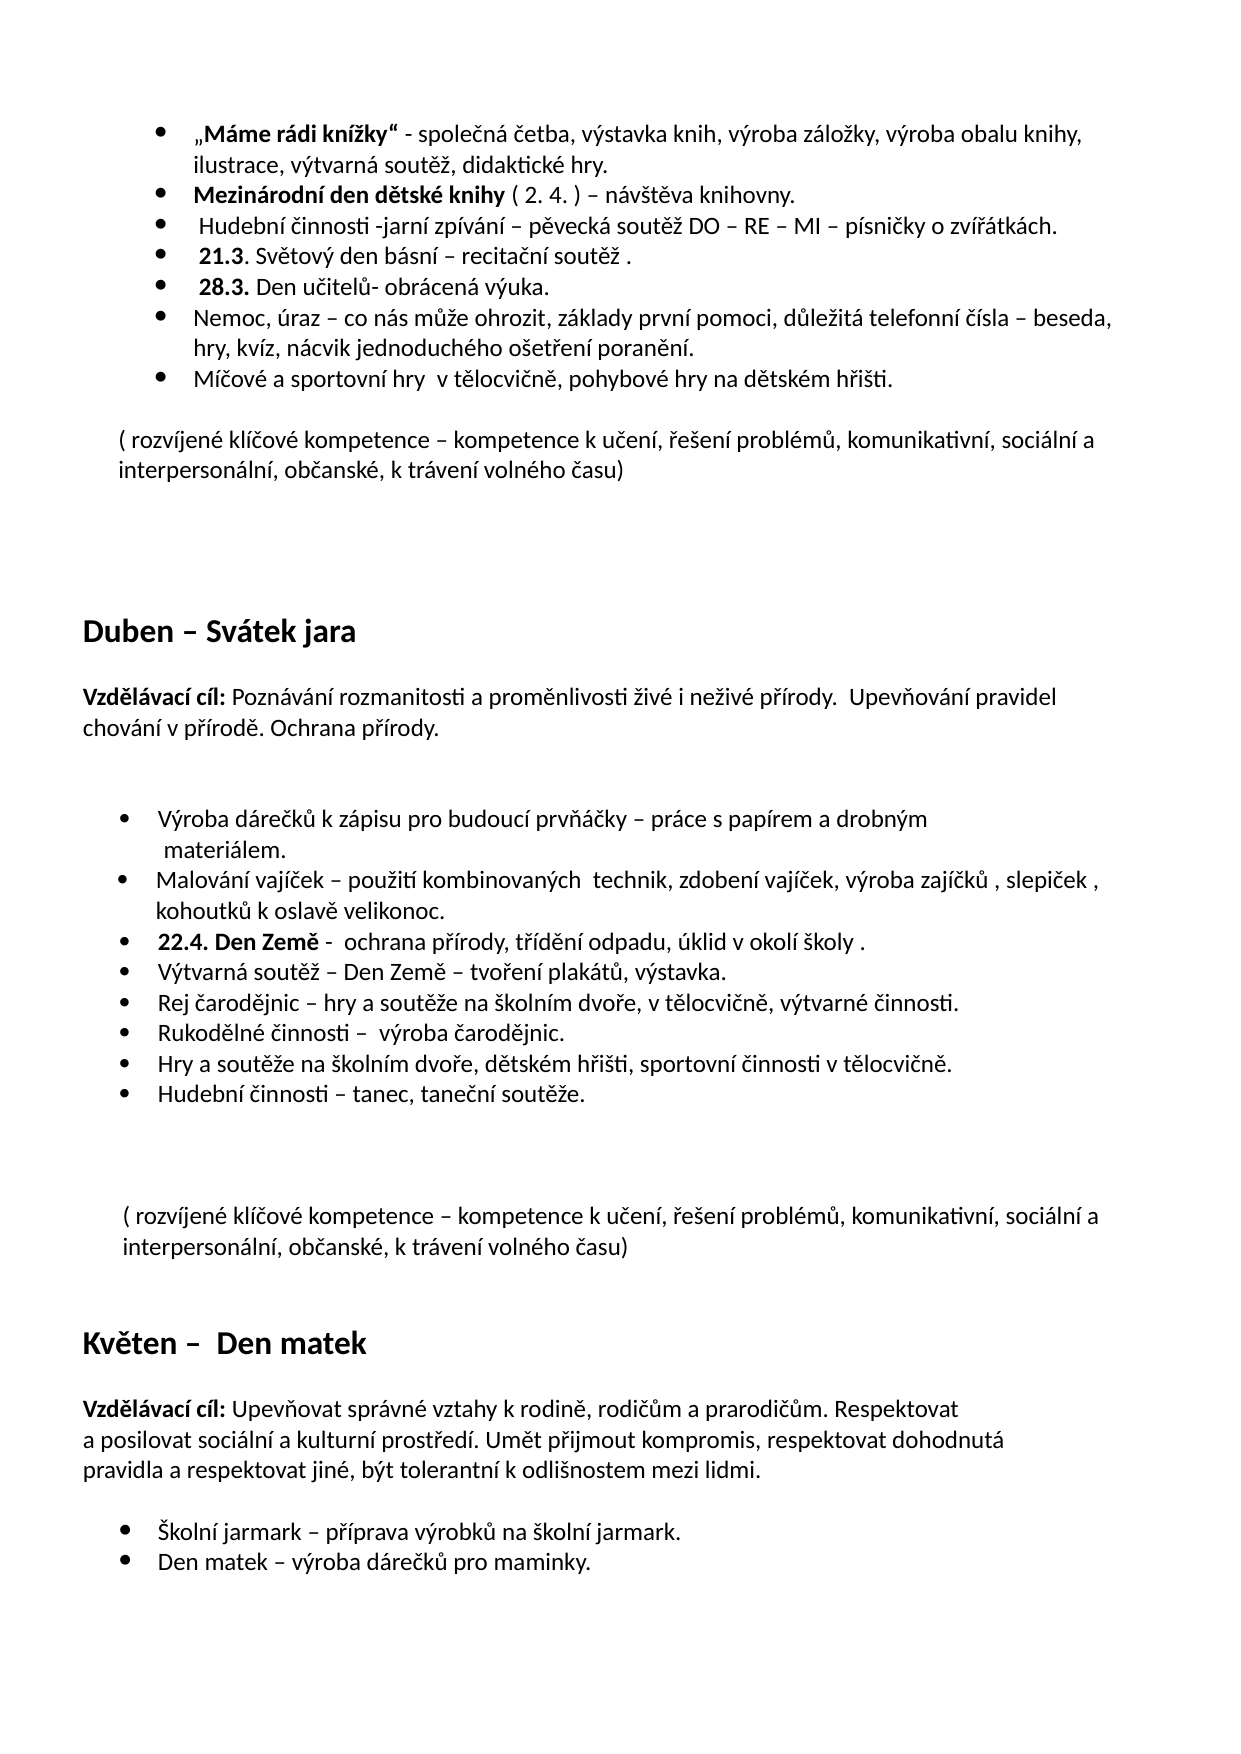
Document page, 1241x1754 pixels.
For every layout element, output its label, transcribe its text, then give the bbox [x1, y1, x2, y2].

list Školní jarmark – příprava výrobků na školní jarmark. [120, 1516, 1122, 1546]
list Rukodělné činnosti – výroba čarodějnic. [120, 1017, 1122, 1048]
list Hudební činnosti – tanec, taneční soutěže. [120, 1078, 1122, 1109]
list Míčové a sportovní hry v tělocvičně, pohybové hry na dětském hřišti. [156, 363, 1122, 393]
text Vzdělávací cíl: Upevňovat správné vztahy k rodině, rodičům a prarodičům. Respektovat [83, 1394, 1122, 1424]
list 21.3. Světový den básní – recitační soutěž . [156, 241, 1122, 271]
list materiálem. [120, 834, 1122, 864]
list Mezinárodní den dětské knihy ( 2. 4. ) – návštěva knihovny. [156, 179, 1122, 210]
text ( rozvíjené klíčové kompetence – kompetence k učení, řešení problémů, komunikativní, sociální a interpersonální, občanské, k trávení volného času) [122, 1200, 1122, 1261]
list Hudební činnosti -jarní zpívání – pěvecká soutěž DO – RE – MI – písničky o zvířátkách. [156, 210, 1122, 241]
list Výroba dárečků k zápisu pro budoucí prvňáčky – práce s papírem a drobným [120, 803, 1122, 834]
list Nemoc, úraz – co nás může ohrozit, základy první pomoci, důležitá telefonní čísla – beseda, hry, kvíz, nácvik jednoduchého ošetření poranění. [156, 302, 1122, 363]
text Vzdělávací cíl: Poznávání rozmanitosti a proměnlivosti živé i neživé přírody. Upevňování pravidel chování v přírodě. Ochrana přírody. [83, 681, 1122, 742]
list Hry a soutěže na školním dvoře, dětském hřišti, sportovní činnosti v tělocvičně. [120, 1048, 1122, 1078]
text ( rozvíjené klíčové kompetence – kompetence k učení, řešení problémů, komunikativní, sociální a interpersonální, občanské, k trávení volného času) [118, 424, 1122, 485]
text Duben – Svátek jara [83, 610, 1122, 651]
list 22.4. Den Země - ochrana přírody, třídění odpadu, úklid v okolí školy . [120, 926, 1122, 956]
list 28.3. Den učitelů- obrácená výuka. [156, 271, 1122, 302]
text Květen – Den matek [83, 1322, 1122, 1363]
list „Máme rádi knížky“ - společná četba, výstavka knih, výroba záložky, výroba obalu knihy, ilustrace, výtvarná soutěž, didaktické hry. [156, 118, 1122, 179]
list Malování vajíček – použití kombinovaných technik, zdobení vajíček, výroba zajíčků , slepiček , kohoutků k oslavě velikonoc. [118, 864, 1122, 926]
list Výtvarná soutěž – Den Země – tvoření plakátů, výstavka. [120, 956, 1122, 987]
list Rej čarodějnic – hry a soutěže na školním dvoře, v tělocvičně, výtvarné činnosti. [120, 987, 1122, 1017]
text pravidla a respektovat jiné, být tolerantní k odlišnostem mezi lidmi. [83, 1455, 1122, 1485]
list Den matek – výroba dárečků pro maminky. [120, 1546, 1122, 1577]
text a posilovat sociální a kulturní prostředí. Umět přijmout kompromis, respektovat dohodnutá [83, 1424, 1122, 1455]
